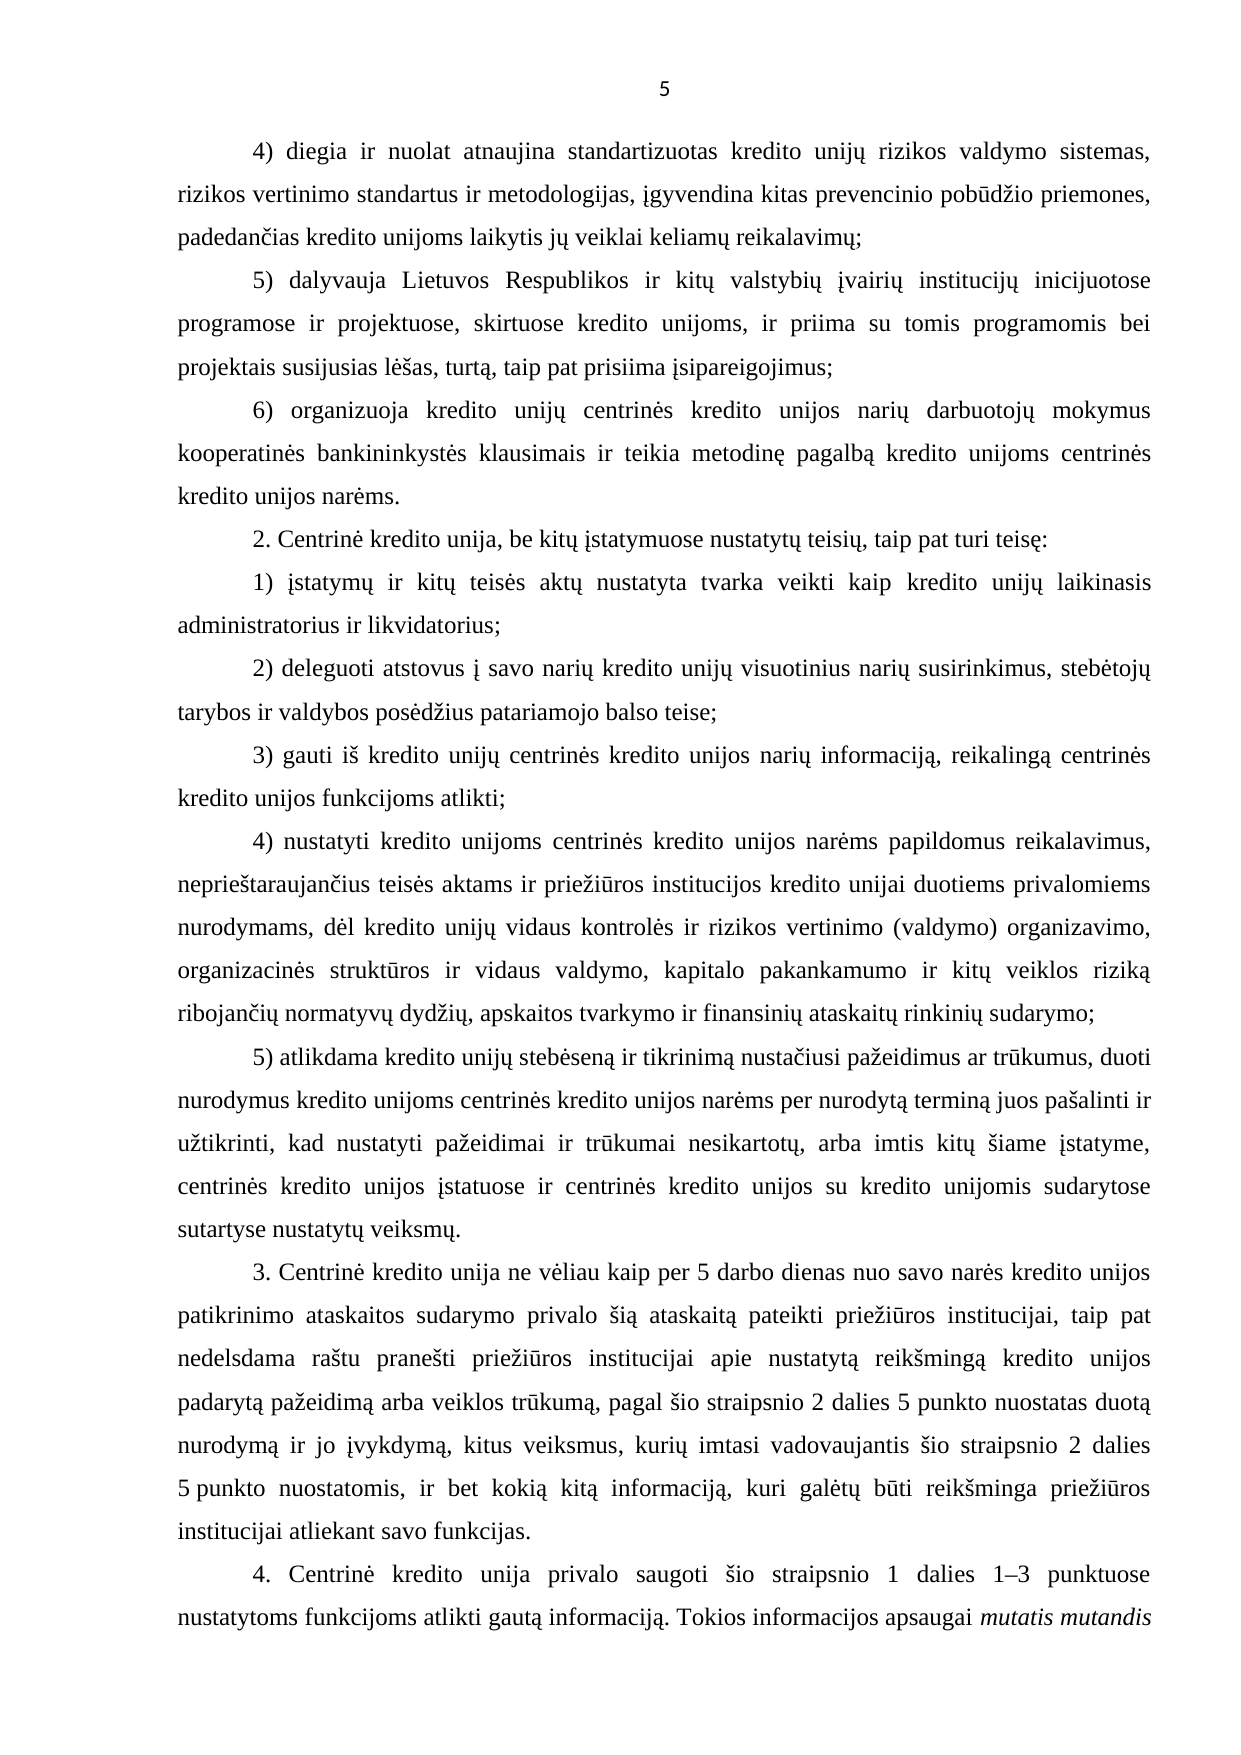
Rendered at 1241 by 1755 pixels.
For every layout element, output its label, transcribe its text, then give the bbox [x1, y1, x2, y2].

text 2) deleguoti atstovus į savo narių kredito unijų visuotinius narių susirinkimus, stebėtojų tarybos ir valdybos posėdžius patariamojo balso teise; [177, 653, 1152, 725]
text 4) nustatyti kredito unijoms centrinės kredito unijos narėms papildomus reikalavimus, neprieštaraujančius teisės aktams ir priežiūros institucijos kredito unijai duotiems privalomiems nurodymams, dėl kredito unijų vidaus kontrolės ir rizikos vertinimo (valdymo) organizavimo, organizacinės struktūros ir vidaus valdymo, kapitalo pakankamumo ir kitų veiklos riziką ribojančių normatyvų dydžių, apskaitos tvarkymo ir finansinių ataskaitų rinkinių sudarymo; [177, 826, 1152, 1027]
text 4) diegia ir nuolat atnaujina standartizuotas kredito unijų rizikos valdymo sistemas, rizikos vertinimo standartus ir metodologijas, įgyvendina kitas prevencinio pobūdžio priemones, padedančias kredito unijoms laikytis jų veiklai keliamų reikalavimų; [177, 136, 1152, 251]
text 3) gauti iš kredito unijų centrinės kredito unijos narių informaciją, reikalingą centrinės kredito unijos funkcijoms atlikti; [177, 740, 1152, 812]
text 5) dalyvauja Lietuvos Respublikos ir kitų valstybių įvairių institucijų inicijuotose programose ir projektuose, skirtuose kredito unijoms, ir priima su tomis programomis bei projektais susijusias lėšas, turtą, taip pat prisiima įsipareigojimus; [177, 265, 1152, 380]
text 3. Centrinė kredito unija ne vėliau kaip per 5 darbo dienas nuo savo narės kredito unijos patikrinimo ataskaitos sudarymo privalo šią ataskaitą pateikti priežiūros institucijai, taip pat nedelsdama raštu pranešti priežiūros institucijai apie nustatytą reikšmingą kredito unijos padarytą pažeidimą arba veiklos trūkumą, pagal šio straipsnio 2 dalies 5 punkto nuostatas duotą nurodymą ir jo įvykdymą, kitus veiksmus, kurių imtasi vadovaujantis šio straipsnio 2 dalies 5 punkto nuostatomis, ir bet kokią kitą informaciją, kuri galėtų būti reikšminga priežiūros institucijai atliekant savo funkcijas. [177, 1257, 1152, 1545]
text 2. Centrinė kredito unija, be kitų įstatymuose nustatytų teisių, taip pat turi teisę: [177, 524, 1152, 553]
text 5) atlikdama kredito unijų stebėseną ir tikrinimą nustačiusi pažeidimus ar trūkumus, duoti nurodymus kredito unijoms centrinės kredito unijos narėms per nurodytą terminą juos pašalinti ir užtikrinti, kad nustatyti pažeidimai ir trūkumai nesikartotų, arba imtis kitų šiame įstatyme, centrinės kredito unijos įstatuose ir centrinės kredito unijos su kredito unijomis sudarytose sutartyse nustatytų veiksmų. [177, 1042, 1152, 1243]
text 4. Centrinė kredito unija privalo saugoti šio straipsnio 1 dalies 1–3 punktuose nustatytoms funkcijoms atlikti gautą informaciją. Tokios informacijos apsaugai mutatis mutandis [177, 1559, 1152, 1631]
text 1) įstatymų ir kitų teisės aktų nustatyta tvarka veikti kaip kredito unijų laikinasis administratorius ir likvidatorius; [177, 567, 1152, 639]
text 6) organizuoja kredito unijų centrinės kredito unijos narių darbuotojų mokymus kooperatinės bankininkystės klausimais ir teikia metodinę pagalbą kredito unijoms centrinės kredito unijos narėms. [177, 395, 1152, 510]
